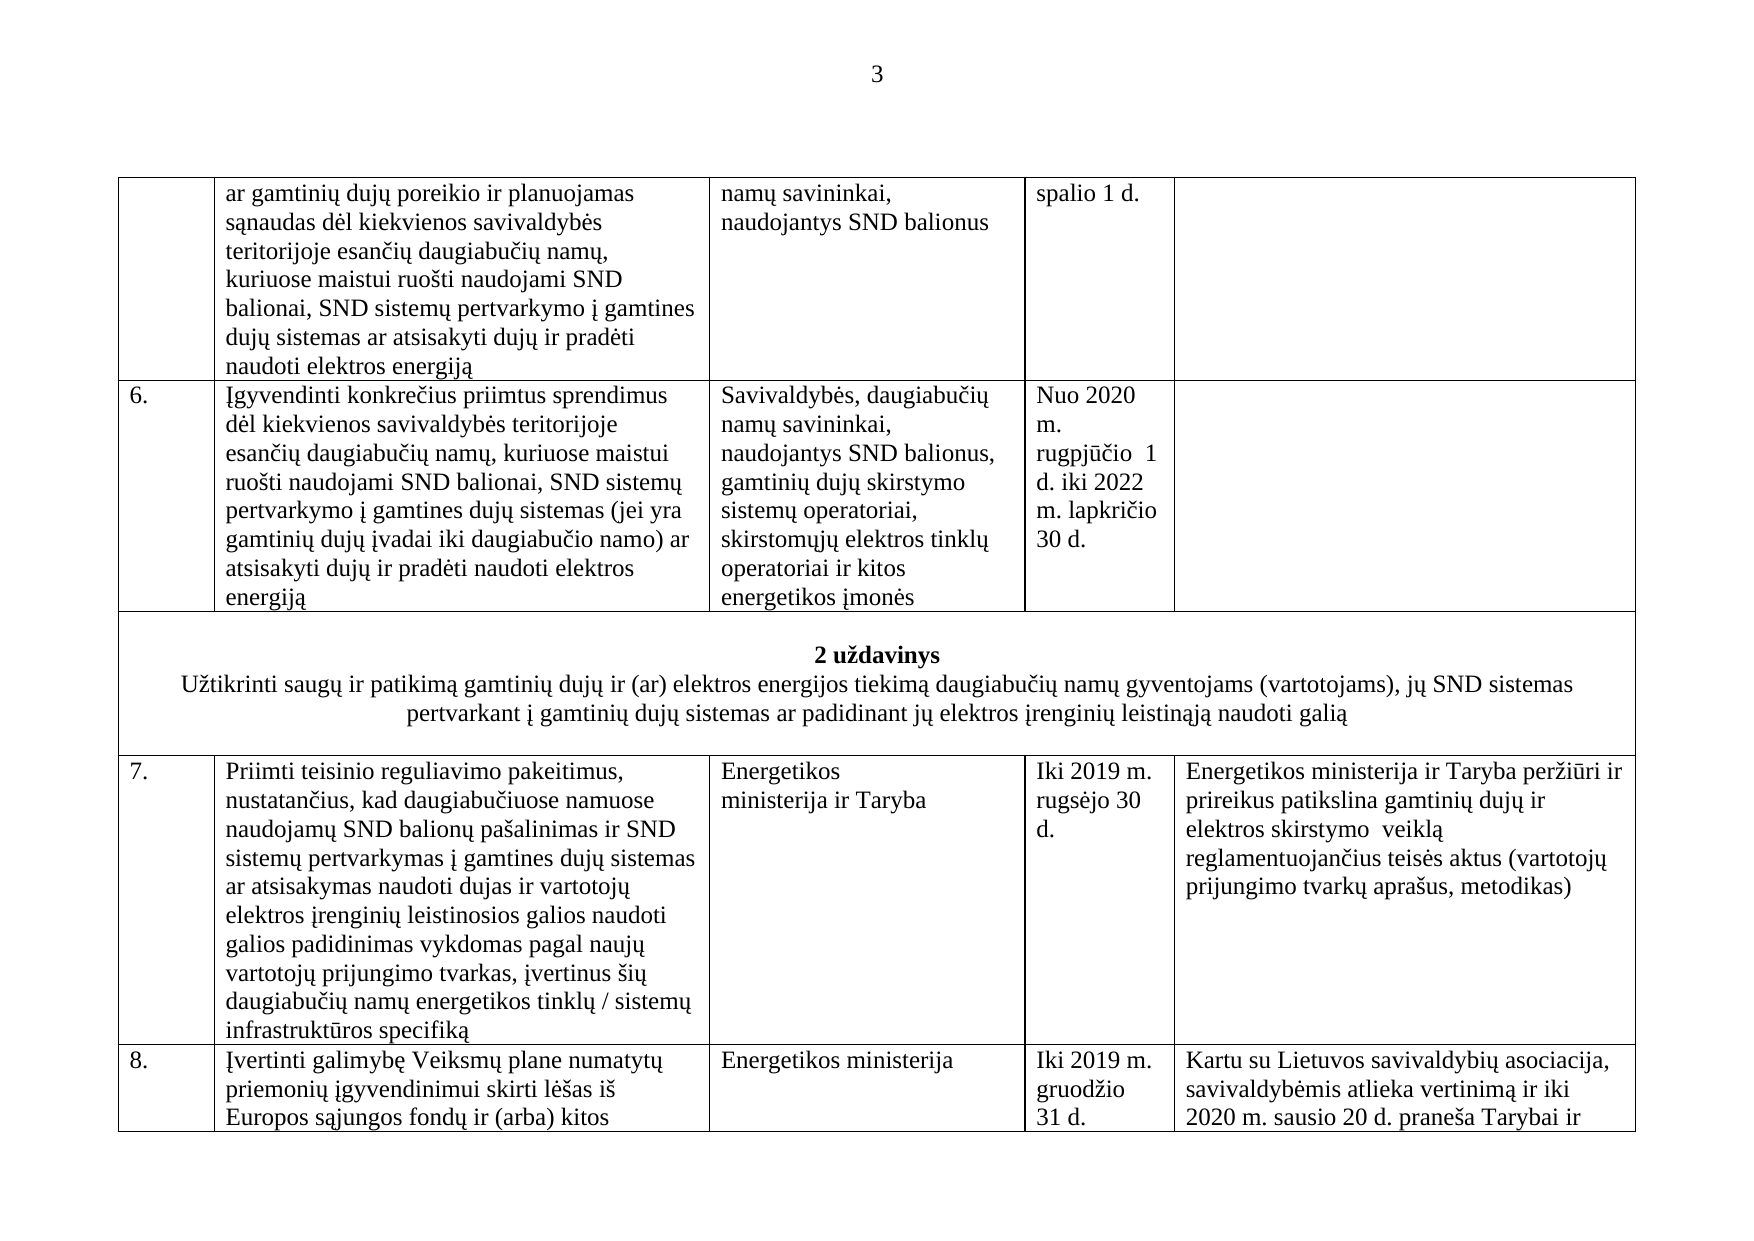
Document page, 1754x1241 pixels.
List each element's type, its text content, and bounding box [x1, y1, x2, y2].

table_cell namų savininkai, naudojantys SND balionus [710, 178, 1024, 379]
table_cell Energetikos ministerija [710, 1045, 1024, 1131]
table_cell Įvertinti galimybę Veiksmų plane numatytų priemonių įgyvendinimui skirti lėšas iš Europos sąjungos fondų ir (arba) kitos [215, 1045, 709, 1131]
table_cell 7. [119, 756, 214, 1044]
table_cell Iki 2019 m. gruodžio 31 d. [1026, 1045, 1174, 1131]
table_cell Energetikos ministerija ir Taryba [710, 756, 1024, 1044]
table_cell Iki 2019 m. rugsėjo 30 d. [1026, 756, 1174, 1044]
table_cell [1175, 381, 1635, 611]
table_cell Nuo 2020 m. rugpjūčio 1 d. iki 2022 m. lapkričio 30 d. [1026, 381, 1174, 611]
table_cell Kartu su Lietuvos savivaldybių asociacija, savivaldybėmis atlieka vertinimą ir iki 2020 m. sausio 20 d. praneša Tarybai ir [1175, 1045, 1635, 1131]
table_cell 6. [119, 381, 214, 611]
table_cell [119, 178, 214, 379]
table_cell Savivaldybės, daugiabučių namų savininkai, naudojantys SND balionus, gamtinių dujų skirstymo sistemų operatoriai, skirstomųjų elektros tinklų operatoriai ir kitos energetikos įmonės [710, 381, 1024, 611]
table_cell 8. [119, 1045, 214, 1131]
table_cell Priimti teisinio reguliavimo pakeitimus, nustatančius, kad daugiabučiuose namuose naudojamų SND balionų pašalinimas ir SND sistemų pertvarkymas į gamtines dujų sistemas ar atsisakymas naudoti dujas ir vartotojų elektros įrenginių leistinosios galios naudoti galios padidinimas vykdomas pagal naujų vartotojų prijungimo tvarkas, įvertinus šių daugiabučių namų energetikos tinklų / sistemų infrastruktūros specifiką [215, 756, 709, 1044]
table_cell [1175, 178, 1635, 379]
table_cell Įgyvendinti konkrečius priimtus sprendimus dėl kiekvienos savivaldybės teritorijoje esančių daugiabučių namų, kuriuose maistui ruošti naudojami SND balionai, SND sistemų pertvarkymo į gamtines dujų sistemas (jei yra gamtinių dujų įvadai iki daugiabučio namo) ar atsisakyti dujų ir pradėti naudoti elektros energiją [215, 381, 709, 611]
table_cell Energetikos ministerija ir Taryba peržiūri ir prireikus patikslina gamtinių dujų ir elektros skirstymo veiklą reglamentuojančius teisės aktus (vartotojų prijungimo tvarkų aprašus, metodikas) [1175, 756, 1635, 1044]
table_cell ar gamtinių dujų poreikio ir planuojamas sąnaudas dėl kiekvienos savivaldybės teritorijoje esančių daugiabučių namų, kuriuose maistui ruošti naudojami SND balionai, SND sistemų pertvarkymo į gamtines dujų sistemas ar atsisakyti dujų ir pradėti naudoti elektros energiją [215, 178, 709, 379]
table_cell spalio 1 d. [1026, 178, 1174, 379]
table_cell 2 uždavinys Užtikrinti saugų ir patikimą gamtinių dujų ir (ar) elektros energijos tiekimą daugiabučių namų gyventojams (vartotojams), jų SND sistemas pertvarkant į gamtinių dujų sistemas ar padidinant jų elektros įrenginių leistinąją naudoti galią [119, 612, 1635, 755]
